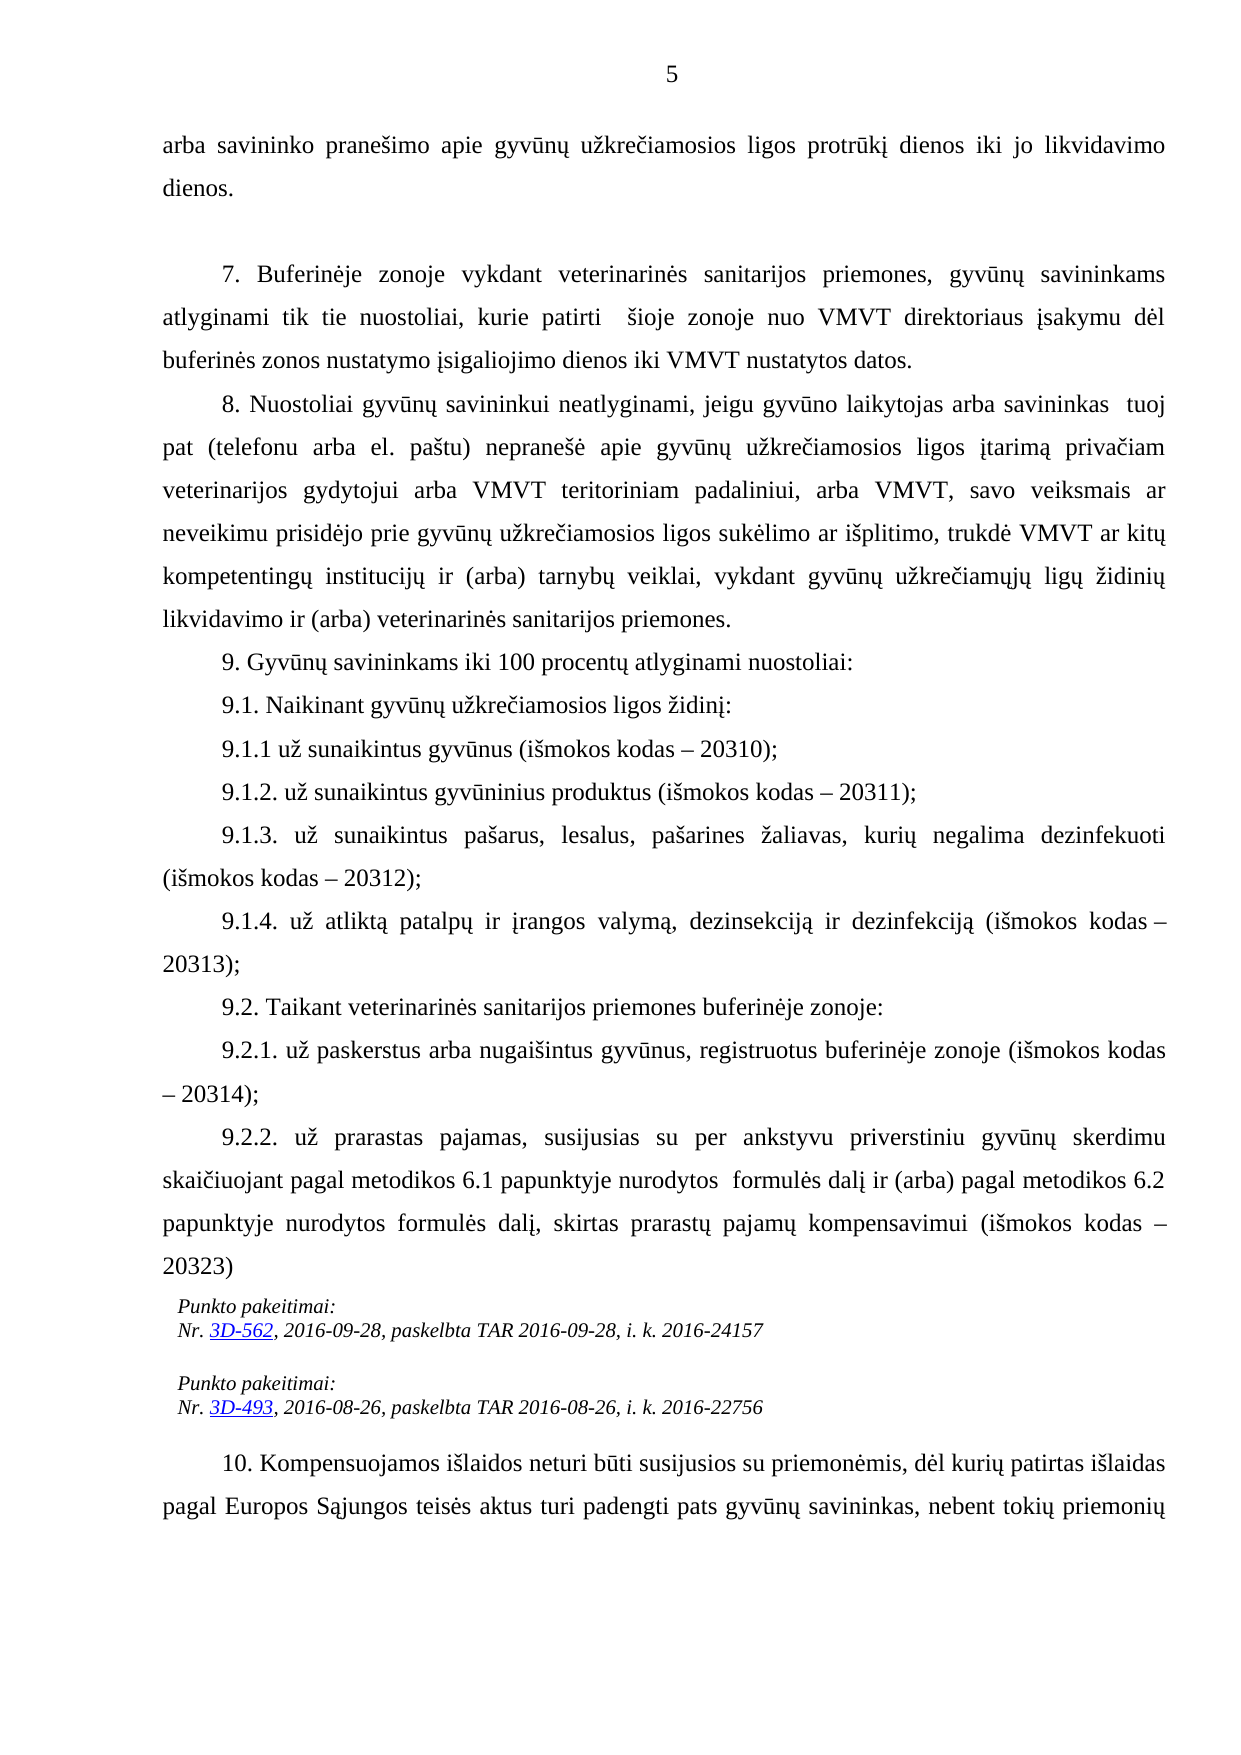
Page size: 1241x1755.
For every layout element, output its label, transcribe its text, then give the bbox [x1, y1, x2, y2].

text Punkto pakeitimai: [177, 1294, 1167, 1318]
text 9.1.4. už atliktą patalpų ir įrangos valymą, dezinsekciją ir dezinfekciją (išmokos kodas – 20313); [162, 906, 1167, 978]
text 9.1.2. už sunaikintus gyvūninius produktus (išmokos kodas – 20311); [162, 777, 1167, 806]
text Punkto pakeitimai: [177, 1371, 1167, 1395]
text 9.2.1. už paskerstus arba nugaišintus gyvūnus, registruotus buferinėje zonoje (išmokos kodas – 20314); [162, 1036, 1167, 1107]
text 9.1.3. už sunaikintus pašarus, lesalus, pašarines žaliavas, kurių negalima dezinfekuoti (išmokos kodas – 20312); [162, 820, 1167, 892]
text 9. Gyvūnų savininkams iki 100 procentų atlyginami nuostoliai: [162, 647, 1167, 676]
text 7. Buferinėje zonoje vykdant veterinarinės sanitarijos priemones, gyvūnų savininkams atlyginami tik tie nuostoliai, kurie patirti šioje zonoje nuo VMVT direktoriaus įsakymu dėl buferinės zonos nustatymo įsigaliojimo dienos iki VMVT nustatytos datos. [162, 259, 1167, 374]
text 9.1. Naikinant gyvūnų užkrečiamosios ligos židinį: [162, 691, 1167, 719]
text 9.1.1 už sunaikintus gyvūnus (išmokos kodas – 20310); [162, 734, 1167, 762]
text 10. Kompensuojamos išlaidos neturi būti susijusios su priemonėmis, dėl kurių patirtas išlaidas pagal Europos Sąjungos teisės aktus turi padengti pats gyvūnų savininkas, nebent tokių priemonių [162, 1448, 1167, 1520]
text 9.2. Taikant veterinarinės sanitarijos priemones buferinėje zonoje: [162, 992, 1167, 1021]
text 8. Nuostoliai gyvūnų savininkui neatlyginami, jeigu gyvūno laikytojas arba savininkas tuoj pat (telefonu arba el. paštu) nepranešė apie gyvūnų užkrečiamosios ligos įtarimą privačiam veterinarijos gydytojui arba VMVT teritoriniam padaliniui, arba VMVT, savo veiksmais ar neveikimu prisidėjo prie gyvūnų užkrečiamosios ligos sukėlimo ar išplitimo, trukdė VMVT ar kitų kompetentingų institucijų ir (arba) tarnybų veiklai, vykdant gyvūnų užkrečiamųjų ligų židinių likvidavimo ir (arba) veterinarinės sanitarijos priemones. [162, 389, 1167, 633]
text Nr. 3D-493, 2016-08-26, paskelbta TAR 2016-08-26, i. k. 2016-22756 [177, 1395, 1167, 1419]
text Nr. 3D-562, 2016-09-28, paskelbta TAR 2016-09-28, i. k. 2016-24157 [177, 1318, 1167, 1342]
text arba savininko pranešimo apie gyvūnų užkrečiamosios ligos protrūkį dienos iki jo likvidavimo dienos. [162, 130, 1167, 202]
text 9.2.2. už prarastas pajamas, susijusias su per ankstyvu priverstiniu gyvūnų skerdimu skaičiuojant pagal metodikos 6.1 papunktyje nurodytos formulės dalį ir (arba) pagal metodikos 6.2 papunktyje nurodytos formulės dalį, skirtas prarastų pajamų kompensavimui (išmokos kodas – 20323) [162, 1122, 1167, 1280]
